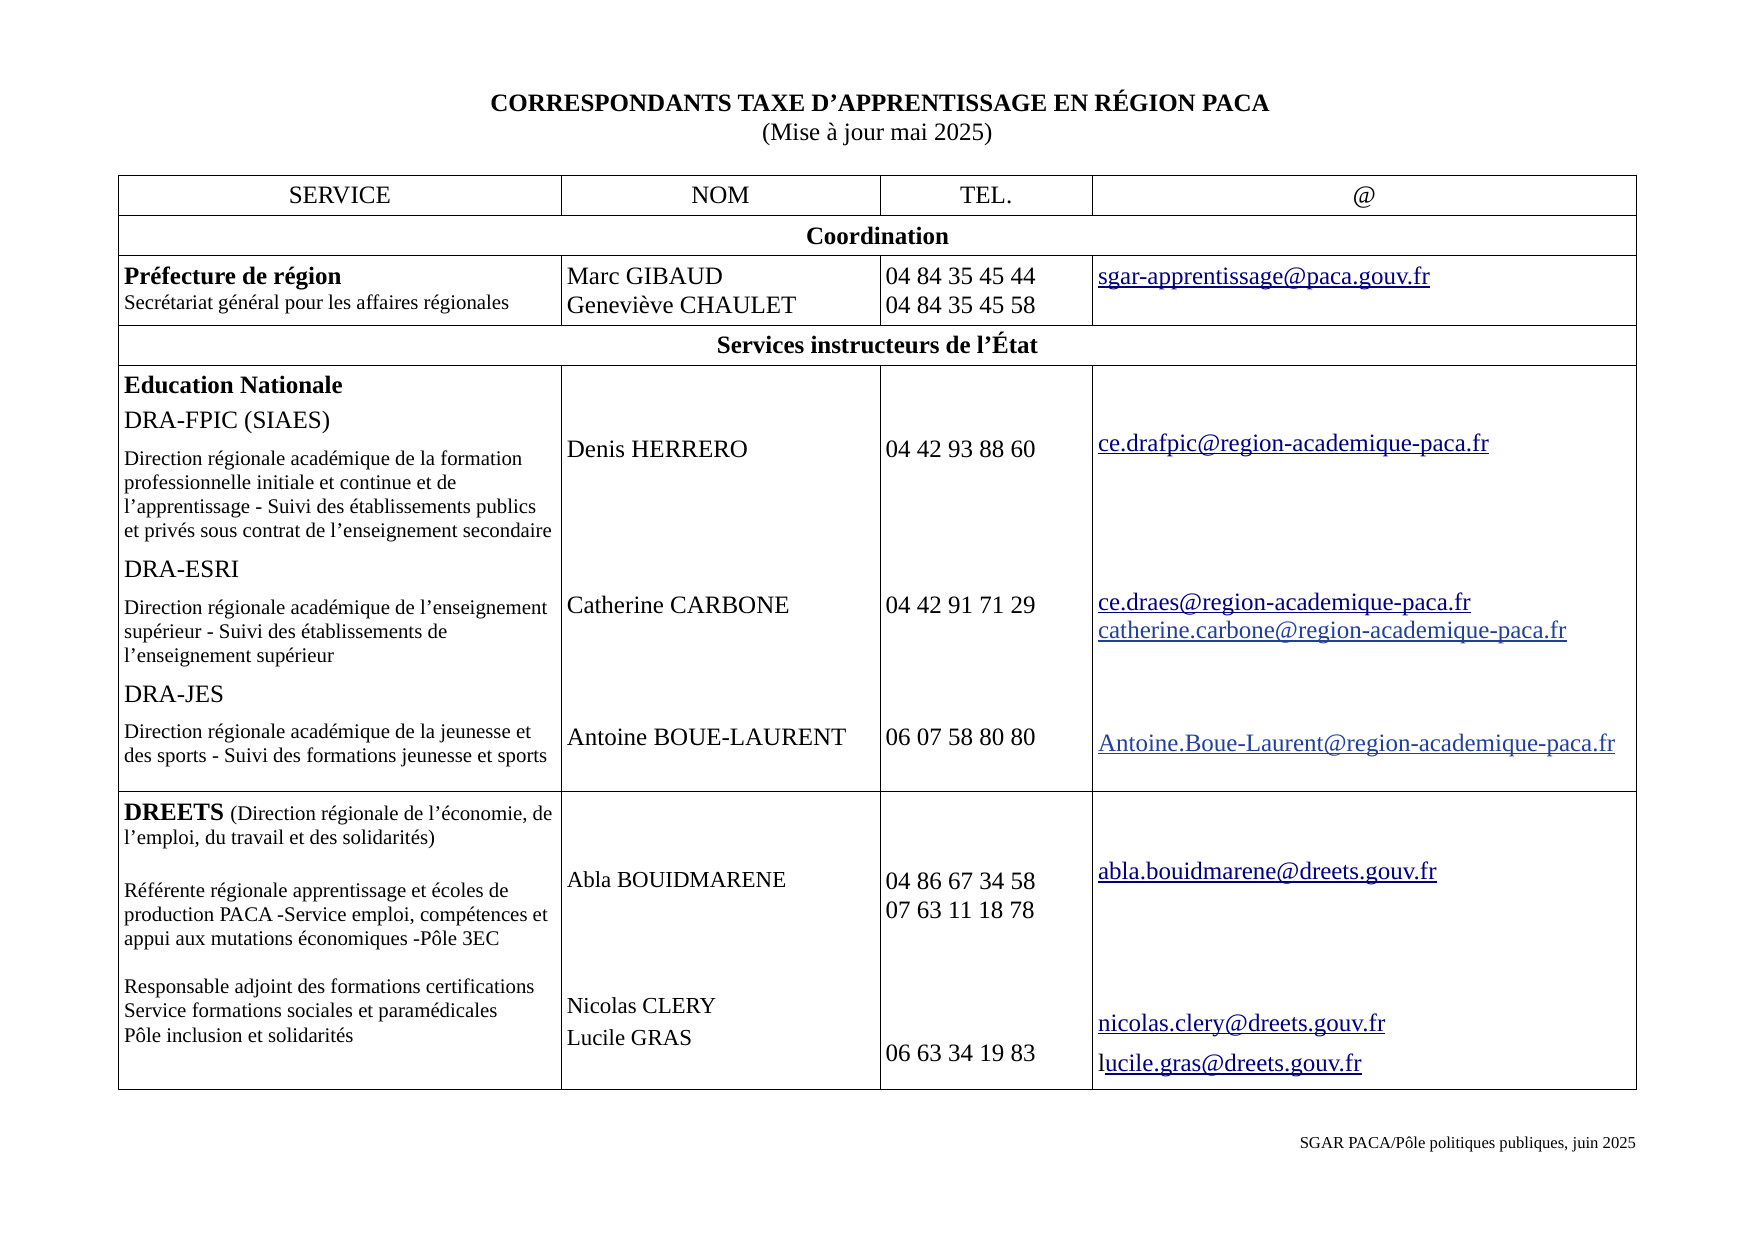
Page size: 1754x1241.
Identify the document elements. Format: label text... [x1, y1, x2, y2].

table_cell 04 42 93 88 60 04 42 91 71 29 06 07 58 80 80 [881, 366, 1092, 791]
table_cell Denis HERRERO Catherine CARBONE Antoine BOUE-LAURENT [562, 366, 880, 791]
table_cell Abla BOUIDMARENE Nicolas CLERY Lucile GRAS [562, 792, 880, 1089]
text (Mise à jour mai 2025) [118, 117, 1636, 146]
table_cell Services instructeurs de l’État [119, 326, 1636, 365]
table_header @ [1093, 176, 1636, 215]
table_cell Education Nationale DRA-FPIC (SIAES) Direction régionale académique de la formation professionnelle initiale et continue et de l’apprentissage - Suivi des établissements publics et privés sous contrat de l’enseignement secondaire DRA-ESRI Direction régionale académique de l’enseignement supérieur - Suivi des établissements de l’enseignement supérieur DRA-JES Direction régionale académique de la jeunesse et des sports - Suivi des formations jeunesse et sports [119, 366, 561, 791]
table_cell 04 84 35 45 44 04 84 35 45 58 [881, 256, 1092, 324]
table_cell sgar-apprentissage@paca.gouv.fr [1093, 256, 1636, 324]
table_cell Préfecture de région Secrétariat général pour les affaires régionales [119, 256, 561, 324]
table_cell DREETS (Direction régionale de l’économie, de l’emploi, du travail et des solidarités) Référente régionale apprentissage et écoles de production PACA -Service emploi, compétences et appui aux mutations économiques -Pôle 3EC Responsable adjoint des formations certifications Service formations sociales et paramédicales Pôle inclusion et solidarités [119, 792, 561, 1089]
table_cell Marc GIBAUD Geneviève CHAULET [562, 256, 880, 324]
table_cell abla.bouidmarene@dreets.gouv.fr nicolas.clery@dreets.gouv.fr lucile.gras@dreets.gouv.fr [1093, 792, 1636, 1089]
table_header TEL. [881, 176, 1092, 215]
text CORRESPONDANTS TAXE D’APPRENTISSAGE EN RÉGION PACA [118, 88, 1636, 117]
table_header NOM [562, 176, 880, 215]
table_cell 04 86 67 34 58 07 63 11 18 78 06 63 34 19 83 [881, 792, 1092, 1089]
table_cell Coordination [119, 216, 1636, 255]
table_cell ce.drafpic@region-academique-paca.fr ce.draes@region-academique-paca.fr catherine.carbone@region-academique-paca.fr Antoine.Boue-Laurent@region-academique-paca.fr [1093, 366, 1636, 791]
table_header SERVICE [119, 176, 561, 215]
